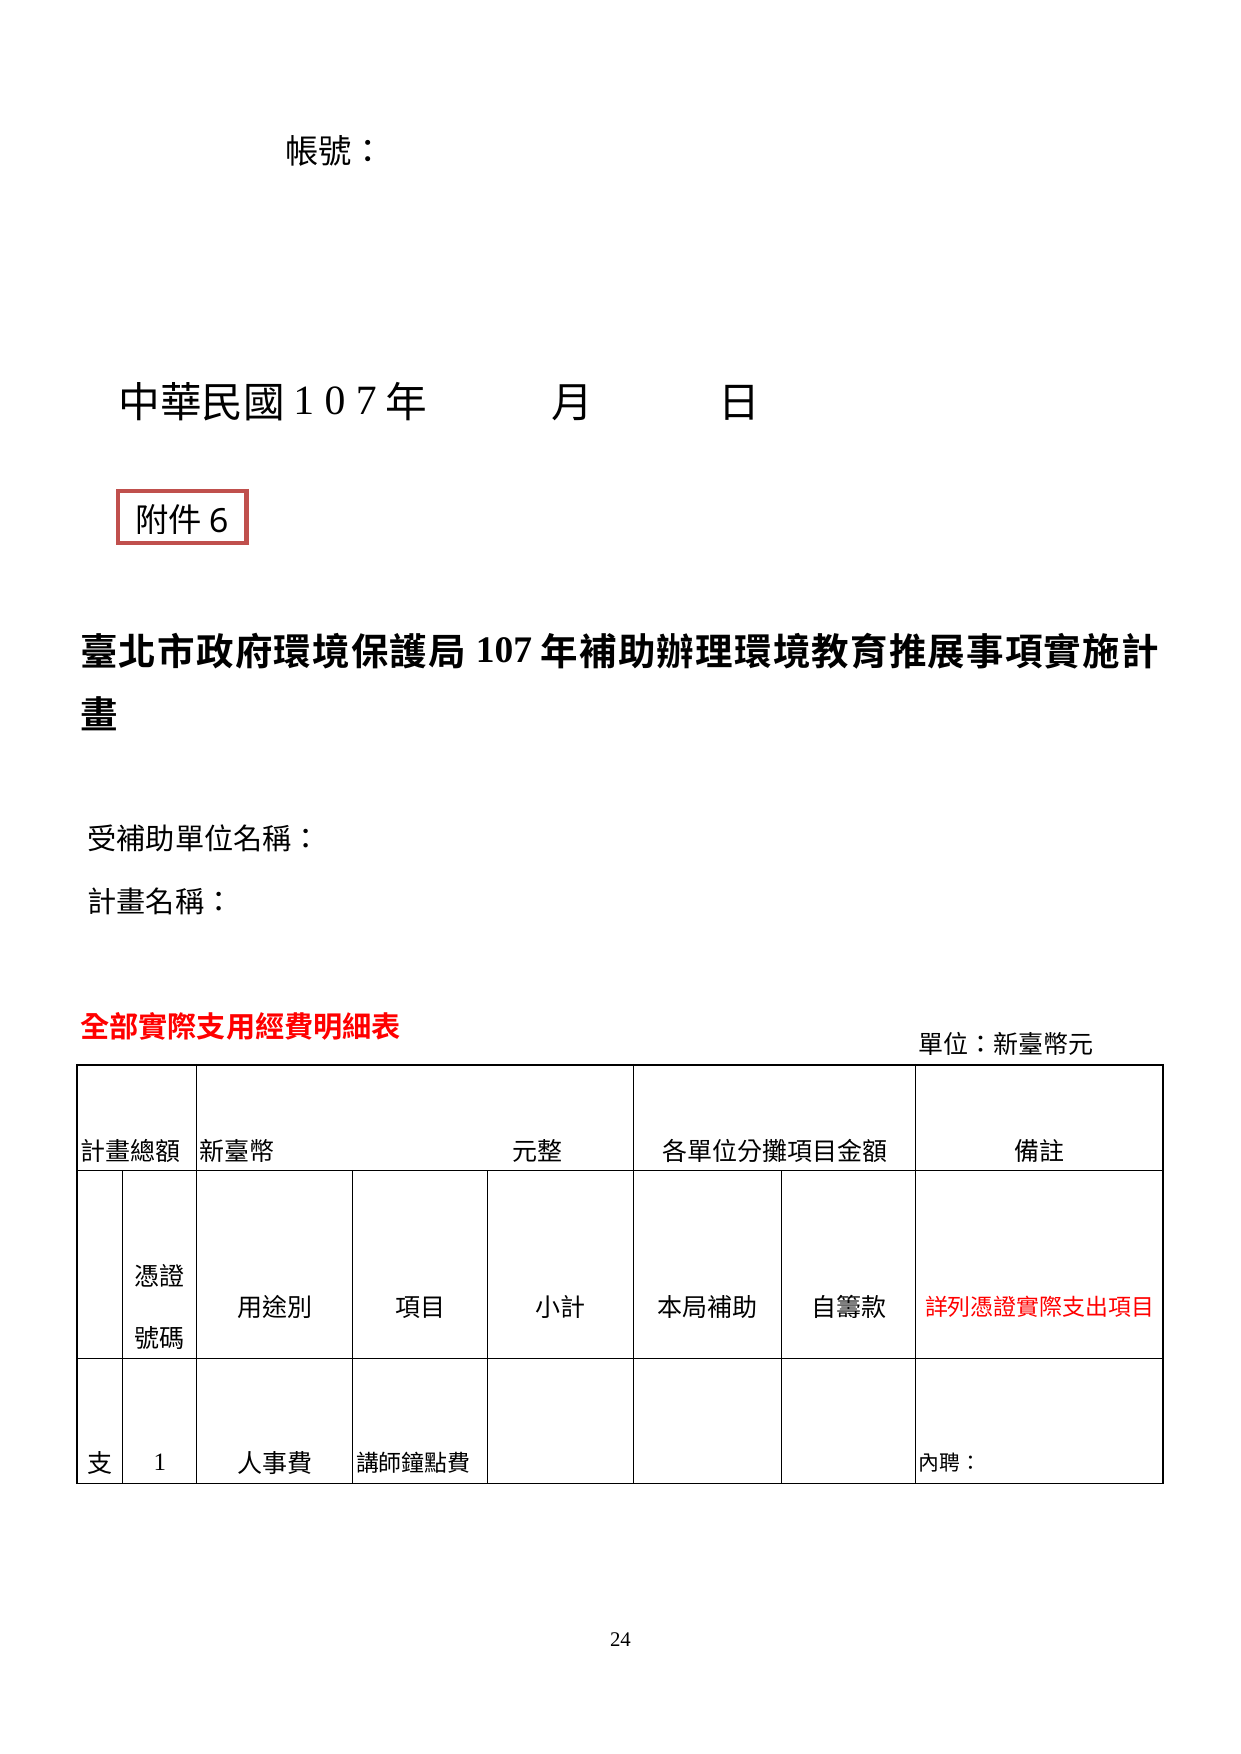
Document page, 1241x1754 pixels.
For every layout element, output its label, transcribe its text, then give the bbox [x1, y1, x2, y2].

table_cell [782, 1359, 915, 1483]
table_cell 受補助單位名稱： [77, 751, 1163, 858]
table_cell 計畫名稱： [77, 858, 1163, 939]
table_cell 憑證號碼 [123, 1171, 196, 1358]
table_cell 1 [123, 1359, 196, 1483]
table_cell 計畫總額 [78, 1066, 196, 1170]
table_cell 項目 [353, 1171, 487, 1358]
table_cell [78, 1171, 122, 1358]
table_cell 自籌款 [782, 1171, 915, 1358]
text 中華民國1 0 7年 月 日 [118, 358, 1122, 420]
table_cell 小計 [488, 1171, 633, 1358]
text 帳號： [118, 108, 1122, 170]
table_cell [488, 1359, 633, 1483]
table_cell 支 [78, 1359, 122, 1483]
table_cell 詳列憑證實際支出項目 [916, 1171, 1162, 1358]
table_cell 全部實際支用經費明細表 [77, 939, 916, 1064]
table_cell 單位：新臺幣元 [916, 939, 1163, 1064]
table_header 臺北市政府環境保護局107年補助辦理環境教育推展事項實施計畫 [77, 545, 1163, 751]
table_cell 內聘： [916, 1359, 1162, 1483]
table_cell [634, 1359, 781, 1483]
table_cell 本局補助 [634, 1171, 781, 1358]
table_cell 各單位分攤項目金額 [634, 1066, 915, 1170]
text 附件6 [135, 500, 229, 533]
table_cell 新臺幣 元整 [197, 1066, 633, 1170]
table_cell 講師鐘點費 [353, 1359, 487, 1483]
table_cell 備註 [916, 1066, 1162, 1170]
table_cell 用途別 [197, 1171, 352, 1358]
table_cell 人事費 [197, 1359, 352, 1483]
